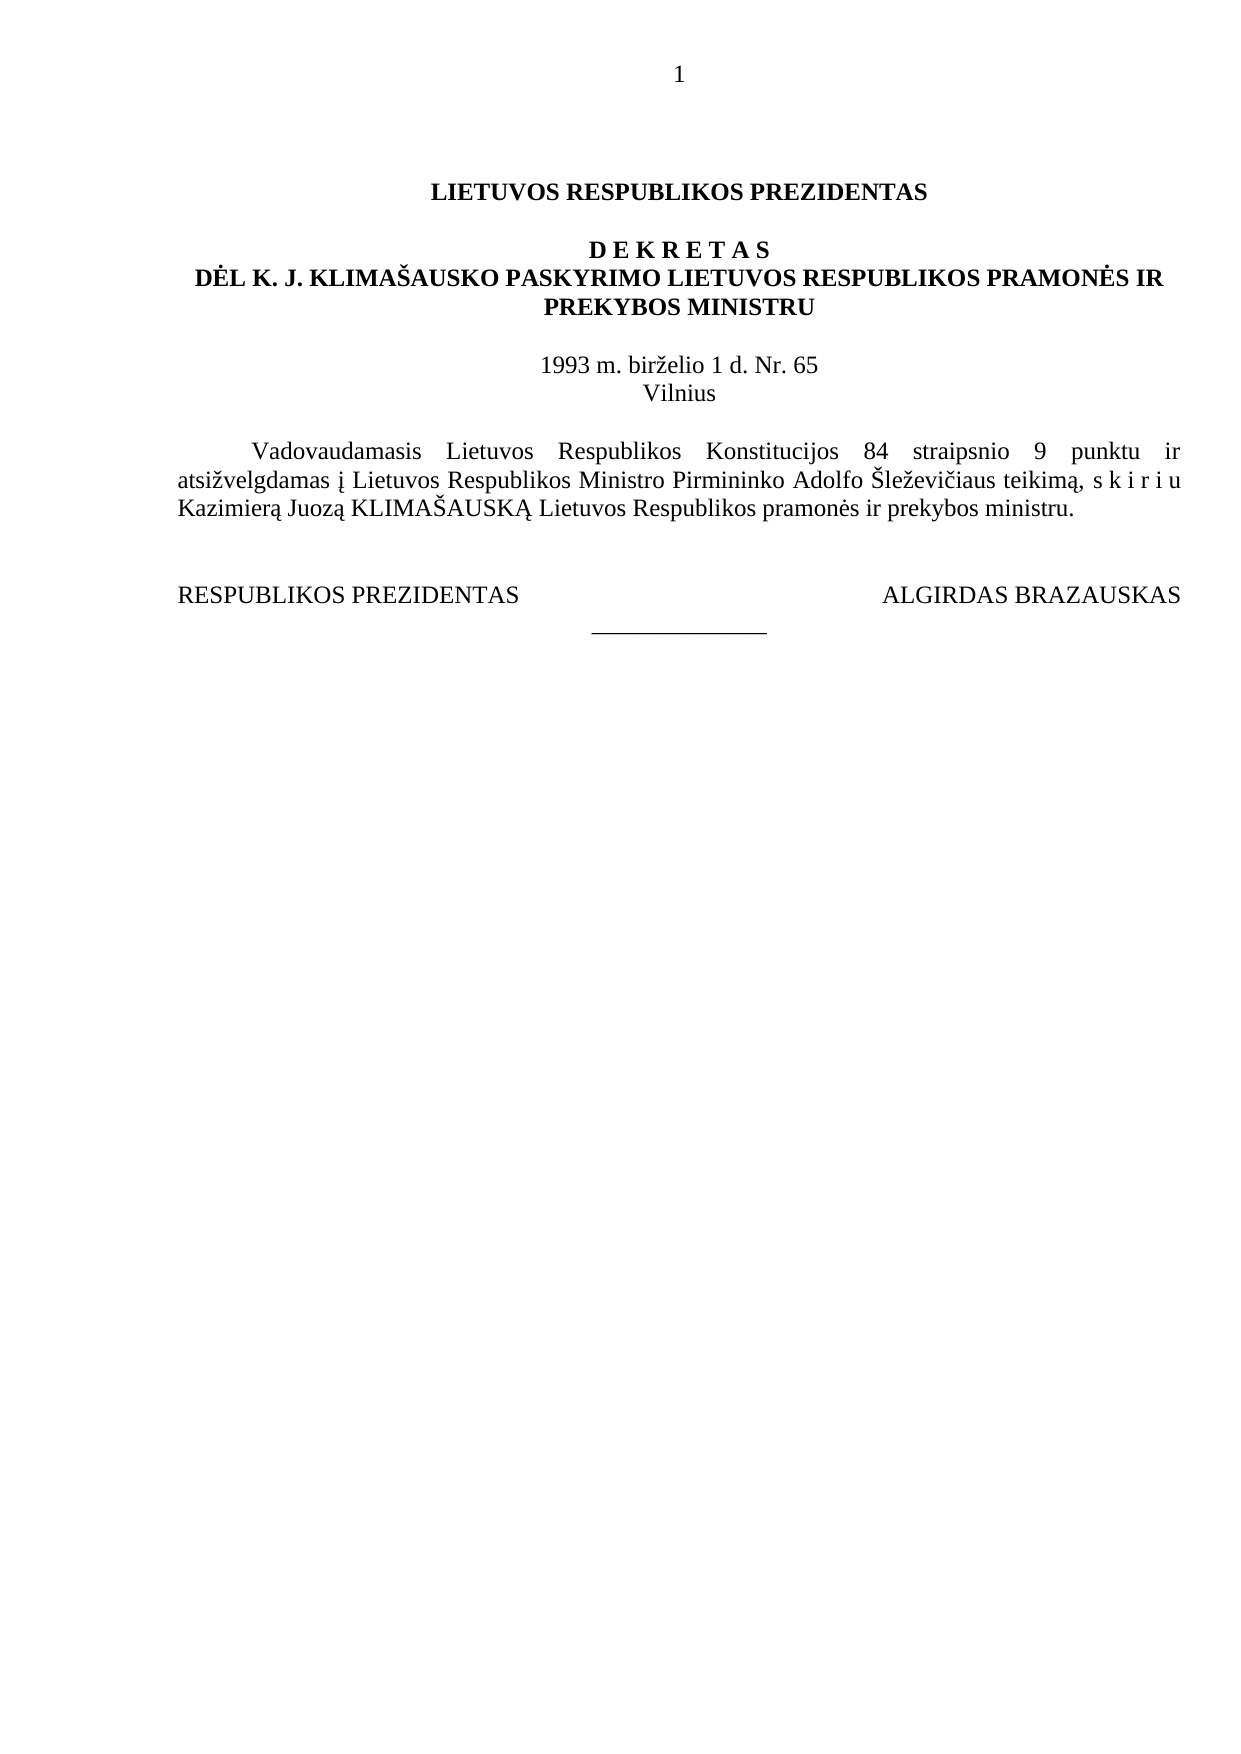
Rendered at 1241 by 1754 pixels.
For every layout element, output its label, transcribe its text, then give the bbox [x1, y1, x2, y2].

text LIETUVOS RESPUBLIKOS PREZIDENTAS [177, 177, 1181, 206]
text ______________ [177, 608, 1181, 637]
text D E K R E T A S [177, 235, 1181, 263]
text DĖL K. J. KLIMAŠAUSKO PASKYRIMO LIETUVOS RESPUBLIKOS PRAMONĖS IR PREKYBOS MINISTRU [177, 263, 1181, 321]
text 1993 m. birželio 1 d. Nr. 65 [177, 350, 1181, 378]
text RESPUBLIKOS PREZIDENTAS ALGIRDAS BRAZAUSKAS [177, 580, 1181, 608]
text Vadovaudamasis Lietuvos Respublikos Konstitucijos 84 straipsnio 9 punktu ir atsižvelgdamas į Lietuvos Respublikos Ministro Pirmininko Adolfo Šleževičiaus teikimą, skiriu Kazimierą Juozą KLIMAŠAUSKĄ Lietuvos Respublikos pramonės ir prekybos ministru. [177, 436, 1181, 522]
text Vilnius [177, 378, 1181, 407]
